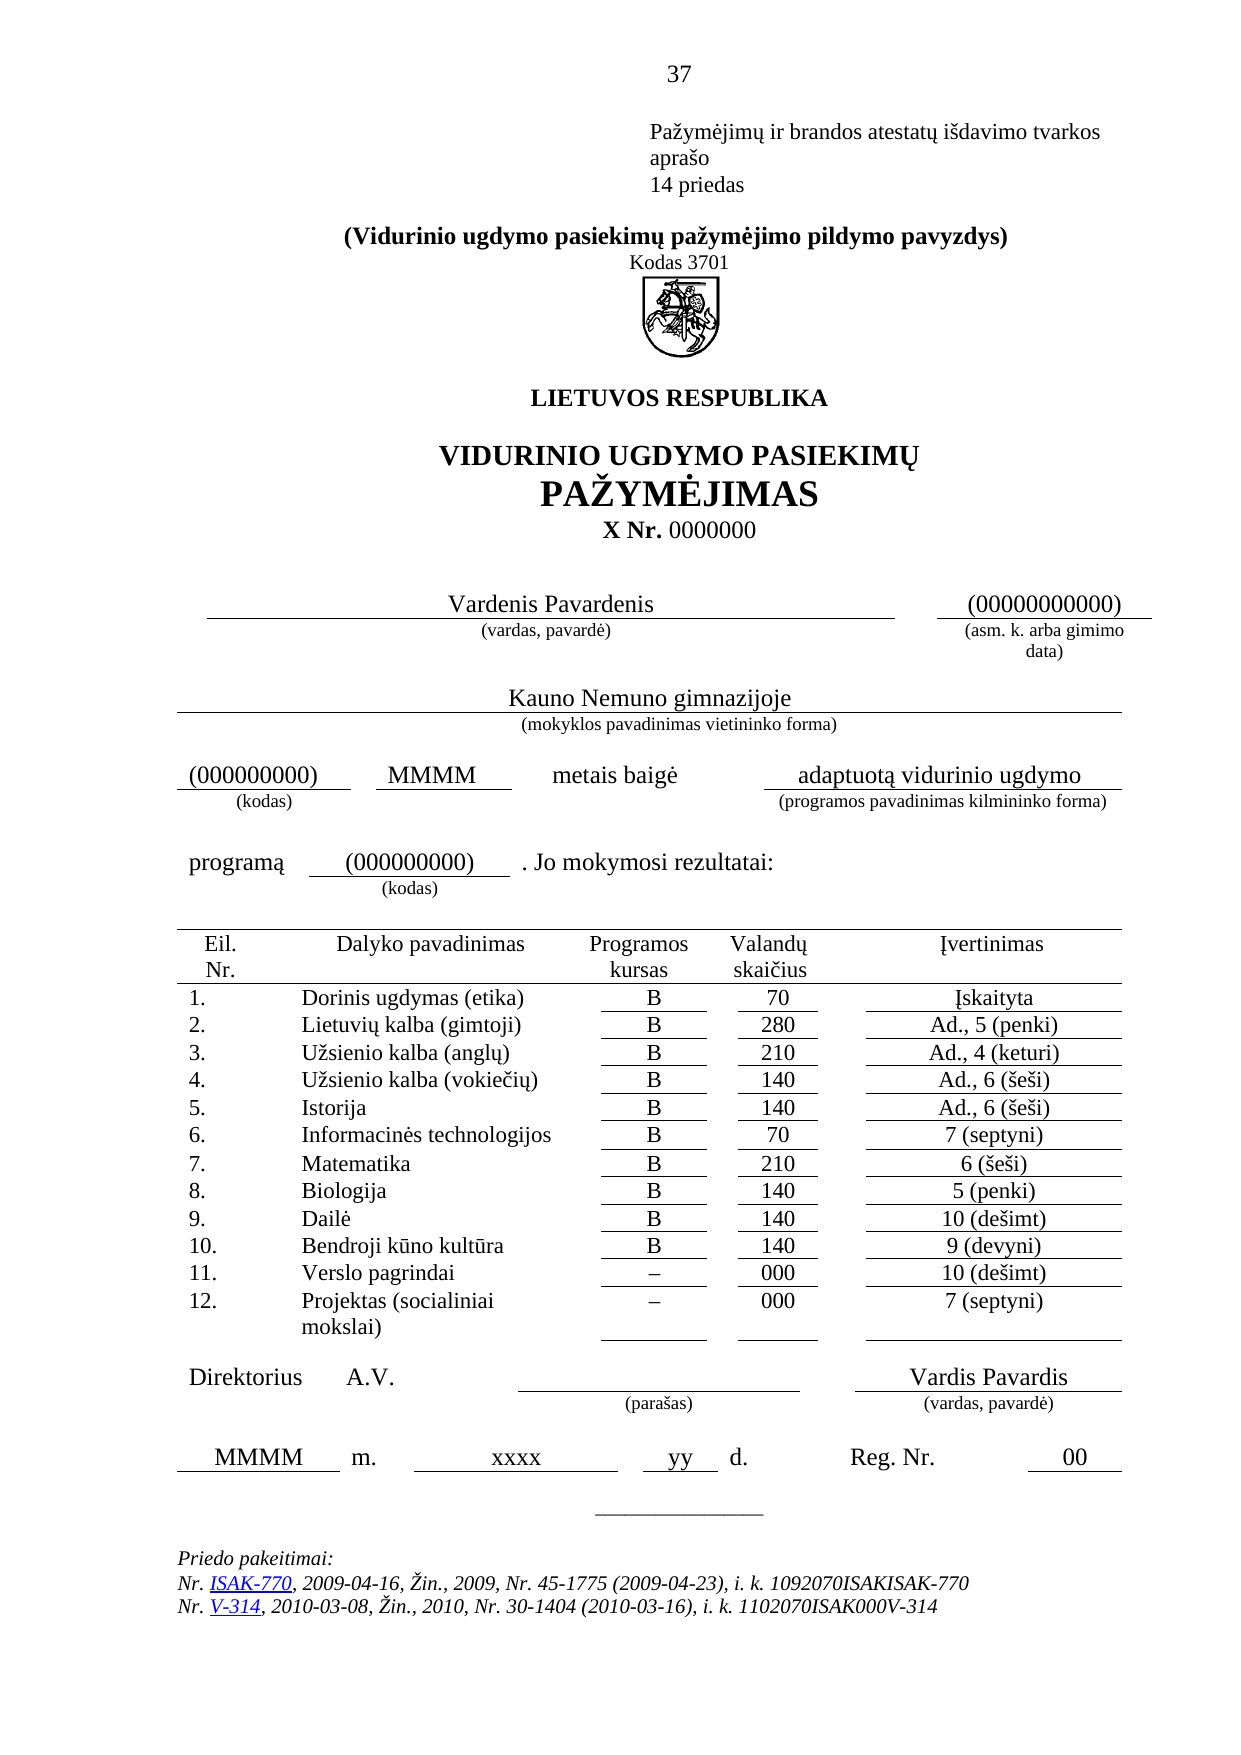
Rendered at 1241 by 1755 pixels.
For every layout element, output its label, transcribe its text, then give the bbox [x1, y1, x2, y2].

table_cell 7. [177, 1149, 263, 1176]
table_cell Ad., 4 (keturi) [866, 1039, 1122, 1065]
table_cell 280 [738, 1012, 818, 1038]
text VIDURINIO UGDYMO PASIEKIMŲ [177, 438, 1181, 472]
table_header Vardenis Pavardenis [207, 589, 895, 618]
table_cell [512, 789, 541, 819]
table_cell 5. [177, 1093, 263, 1120]
table_cell 10. [177, 1231, 263, 1258]
table_cell [264, 1258, 290, 1286]
table_header Eil. Nr. [177, 930, 263, 982]
table_cell Matematika [290, 1149, 571, 1176]
table_cell 8. [177, 1176, 263, 1203]
table_cell – [601, 1259, 707, 1286]
table_cell B [601, 984, 707, 1011]
text (Vidurinio ugdymo pasiekimų pažymėjimo pildymo pavyzdys) [177, 221, 1181, 250]
table_cell Informacinės technologijos [290, 1120, 571, 1149]
table_header [800, 1362, 855, 1391]
text X Nr. 0000000 [177, 515, 1181, 543]
table_cell [818, 1149, 866, 1176]
table_header Reg. Nr. [839, 1442, 1027, 1471]
table_cell 210 [738, 1039, 818, 1065]
table_cell [818, 1065, 866, 1093]
table_cell [818, 1093, 866, 1120]
table_cell [707, 1204, 737, 1231]
table_cell [800, 1391, 855, 1421]
text Priedo pakeitimai: [177, 1546, 1181, 1570]
table_header [512, 760, 541, 789]
table_cell [541, 789, 738, 819]
table_cell (parašas) [518, 1392, 800, 1421]
table_cell [571, 1286, 601, 1339]
table_cell B [601, 1094, 707, 1120]
table_cell [707, 1176, 737, 1203]
table_cell 6. [177, 1120, 263, 1149]
table_cell [571, 1011, 601, 1038]
table_header (00000000000) [937, 589, 1152, 618]
table_cell 140 [738, 1177, 818, 1203]
table_cell [707, 1231, 737, 1258]
table_cell 11. [177, 1258, 263, 1286]
table_header (000000000) [309, 848, 510, 876]
table_cell [818, 1231, 866, 1258]
table_cell [264, 1038, 290, 1065]
table_cell B [601, 1039, 707, 1065]
table_cell [707, 1011, 737, 1038]
table_header MMMM [177, 1442, 340, 1471]
table_cell (vardas, pavardė) [207, 619, 895, 662]
table_header . Jo mokymosi rezultatai: [510, 848, 1122, 876]
table_cell Projektas (socialiniai mokslai) [290, 1286, 571, 1339]
table_cell [571, 1149, 601, 1176]
table_cell 1. [177, 984, 263, 1011]
table_cell [571, 1093, 601, 1120]
table_cell [818, 984, 866, 1011]
table_cell B [601, 1012, 707, 1038]
table_cell 7 (septyni) [866, 1121, 1122, 1149]
table_cell 140 [738, 1094, 818, 1120]
text 14 priedas [649, 171, 1181, 197]
table_header Programos kursas [571, 930, 707, 982]
table_cell [707, 1038, 737, 1065]
table_cell (vardas, pavardė) [855, 1392, 1122, 1421]
table_cell B [601, 1232, 707, 1258]
table_header d. [718, 1442, 799, 1471]
table_cell 2. [177, 1011, 263, 1038]
table_header adaptuotą vidurinio ugdymo [764, 760, 1122, 789]
table_cell Užsienio kalba (vokiečių) [290, 1065, 571, 1093]
table_cell Biologija [290, 1176, 571, 1203]
table_header [264, 930, 290, 982]
table_header xxxx [414, 1442, 618, 1471]
text (mokyklos pavadinimas vietininko forma) [177, 713, 1181, 735]
table_cell [707, 1065, 737, 1093]
table_cell 6 (šeši) [866, 1150, 1122, 1176]
table_cell [895, 618, 937, 662]
table_header 00 [1028, 1442, 1122, 1471]
table_cell [818, 1258, 866, 1286]
table_cell [818, 1286, 866, 1339]
table_header Direktorius A.V. [177, 1362, 517, 1391]
text Nr. V-314, 2010-03-08, Žin., 2010, Nr. 30-1404 (2010-03-16), i. k. 1102070ISAK000V-314 [177, 1594, 1181, 1618]
table_cell Dailė [290, 1204, 571, 1231]
table_cell Ad., 6 (šeši) [866, 1094, 1122, 1120]
table_cell [818, 1176, 866, 1203]
table_cell B [601, 1150, 707, 1176]
table_cell [707, 1093, 737, 1120]
table_cell [707, 1149, 737, 1176]
table_cell 5 (penki) [866, 1177, 1122, 1203]
table_cell B [601, 1066, 707, 1093]
table_cell [264, 1149, 290, 1176]
table_cell [264, 1231, 290, 1258]
table_header [351, 760, 376, 789]
table_cell Ad., 5 (penki) [866, 1012, 1122, 1038]
table_cell (kodas) [309, 877, 510, 906]
table_cell 4. [177, 1065, 263, 1093]
table_cell [264, 1093, 290, 1120]
text LIETUVOS RESPUBLIKA [177, 383, 1181, 412]
table_cell [707, 1258, 737, 1286]
table_header [518, 1362, 800, 1391]
table_cell B [601, 1121, 707, 1149]
text Pažymėjimų ir brandos atestatų išdavimo tvarkos [649, 118, 1181, 144]
text aprašo [649, 144, 1181, 171]
table_cell (kodas) [177, 790, 351, 819]
table_cell [264, 984, 290, 1011]
table_cell [571, 984, 601, 1011]
table_cell [707, 1120, 737, 1149]
table_header MMMM [376, 760, 512, 789]
table_cell [571, 1176, 601, 1203]
table_header [818, 930, 861, 982]
table_cell [177, 876, 309, 906]
table_cell Lietuvių kalba (gimtoji) [290, 1011, 571, 1038]
table_header Valandų skaičius [707, 930, 818, 982]
table_cell 000 [738, 1259, 818, 1286]
table_cell [707, 1286, 737, 1339]
table_header [800, 1442, 838, 1471]
table_cell 9. [177, 1204, 263, 1231]
table_cell Bendroji kūno kultūra [290, 1231, 571, 1258]
table_cell [571, 1038, 601, 1065]
table_header [895, 589, 937, 618]
table_cell Verslo pagrindai [290, 1258, 571, 1286]
table_cell 7 (septyni) [866, 1287, 1122, 1339]
table_cell 140 [738, 1205, 818, 1231]
table_cell – [601, 1287, 707, 1339]
table_cell B [601, 1205, 707, 1231]
table_header Kauno Nemuno gimnazijoje [177, 684, 1122, 712]
table_cell [376, 790, 512, 819]
text Kodas 3701 [177, 250, 1181, 274]
table_cell 9 (devyni) [866, 1232, 1122, 1258]
table_cell 210 [738, 1150, 818, 1176]
table_cell Dorinis ugdymas (etika) [290, 984, 571, 1011]
table_cell 140 [738, 1232, 818, 1258]
table_header Dalyko pavadinimas [290, 930, 571, 982]
table_cell 3. [177, 1038, 263, 1065]
table_cell [264, 1286, 290, 1339]
table_cell Ad., 6 (šeši) [866, 1066, 1122, 1093]
table_cell [707, 984, 737, 1011]
table_cell (programos pavadinimas kilmininko forma) [764, 790, 1122, 819]
table_cell Istorija [290, 1093, 571, 1120]
table_cell [264, 1120, 290, 1149]
table_cell [264, 1065, 290, 1093]
table_cell 10 (dešimt) [866, 1205, 1122, 1231]
table_cell 10 (dešimt) [866, 1259, 1122, 1286]
table_cell [510, 876, 1122, 906]
table_cell [739, 789, 763, 819]
table_header programą [177, 848, 309, 876]
table_cell 70 [738, 984, 818, 1011]
table_cell [818, 1038, 866, 1065]
table_cell [818, 1011, 866, 1038]
table_cell [571, 1120, 601, 1149]
text _________________ [177, 1495, 1181, 1518]
table_header m. [340, 1442, 414, 1471]
table_cell [818, 1120, 866, 1149]
table_cell [571, 1231, 601, 1258]
table_cell Užsienio kalba (anglų) [290, 1038, 571, 1065]
table_cell 70 [738, 1121, 818, 1149]
table_cell [264, 1204, 290, 1231]
table_cell [818, 1204, 866, 1231]
table_header yy [643, 1442, 718, 1471]
table_cell 000 [738, 1287, 818, 1339]
table_cell [177, 1391, 517, 1421]
table_cell [571, 1204, 601, 1231]
table_header [739, 760, 763, 789]
table_cell 140 [738, 1066, 818, 1093]
table_cell [571, 1258, 601, 1286]
table_cell [351, 789, 376, 819]
table_cell [264, 1176, 290, 1203]
table_header Įvertinimas [861, 930, 1122, 982]
table_header metais baigė [541, 760, 738, 789]
table_header Vardis Pavardis [855, 1362, 1122, 1391]
table_header [618, 1442, 643, 1471]
table_header (000000000) [177, 760, 351, 789]
table_cell B [601, 1177, 707, 1203]
text Nr. ISAK-770, 2009-04-16, Žin., 2009, Nr. 45-1775 (2009-04-23), i. k. 1092070ISAKISAK-770 [177, 1570, 1181, 1594]
table_cell (asm. k. arba gimimo data) [937, 619, 1152, 662]
table_cell [571, 1065, 601, 1093]
text PAŽYMĖJIMAS [177, 472, 1181, 515]
table_cell [264, 1011, 290, 1038]
table_cell 12. [177, 1286, 263, 1339]
table_cell Įskaityta [866, 984, 1122, 1011]
